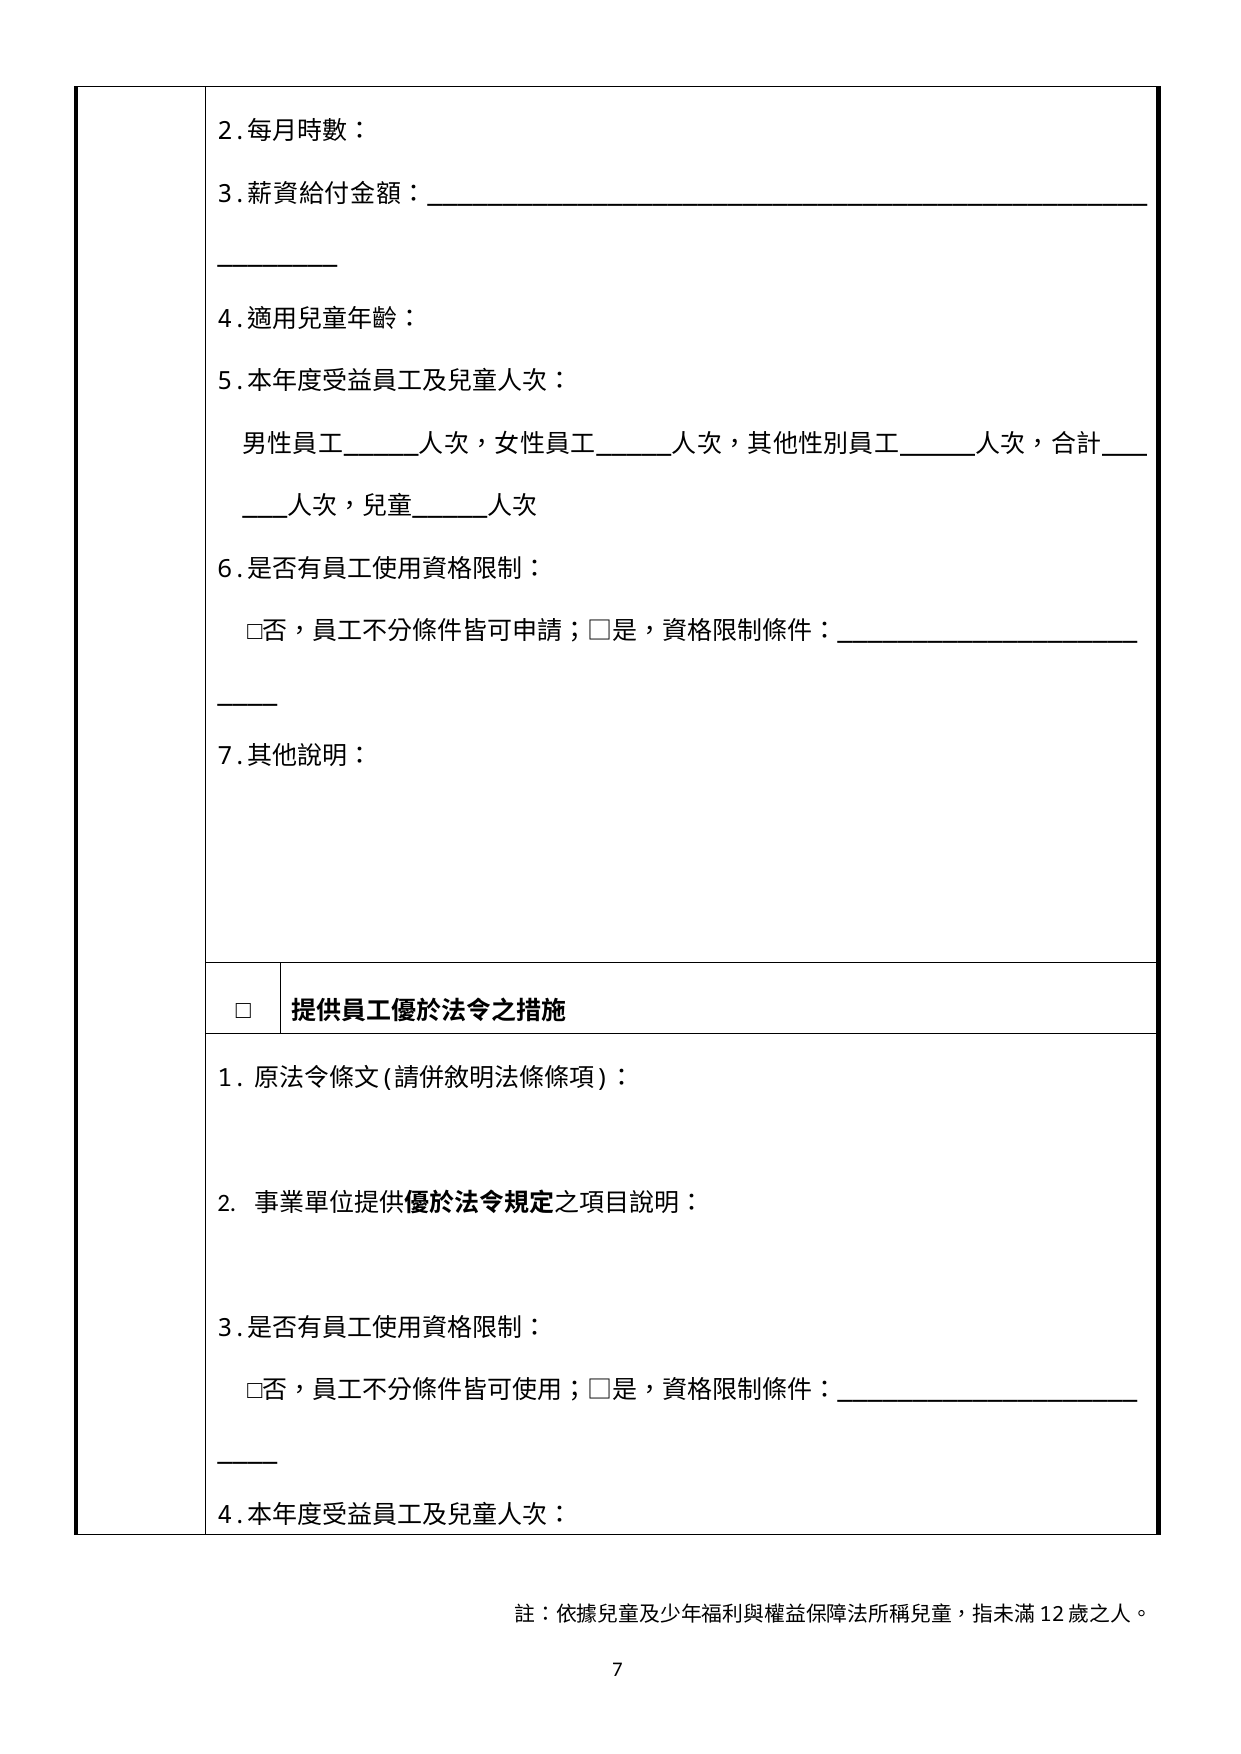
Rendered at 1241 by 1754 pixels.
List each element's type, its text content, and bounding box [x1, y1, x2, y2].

table_cell [78, 87, 205, 1534]
table_cell 原法令條文(請併敘明法條條項)： 事業單位提供優於法令規定之項目說明： 3.是否有員工使用資格限制： □否，員工不分條件皆可使用；□是，資格限制條件：________________________ 4.本年度受益員工及兒童人次： [206, 1034, 1156, 1534]
table_cell □ [206, 963, 280, 1033]
table_cell 提供員工優於法令之措施 [281, 963, 1156, 1033]
table_cell 2.每月時數： 3.薪資給付金額：________________________________________________________ 4.適用兒童年齡： 5.本年度受益員工及兒童人次： 男性員工_____人次，女性員工_____人次，其他性別員工_____人次，合計______人次，兒童_____人次 6.是否有員工使用資格限制： □否，員工不分條件皆可申請；□是，資格限制條件：________________________ 7.其他說明： [206, 87, 1156, 962]
